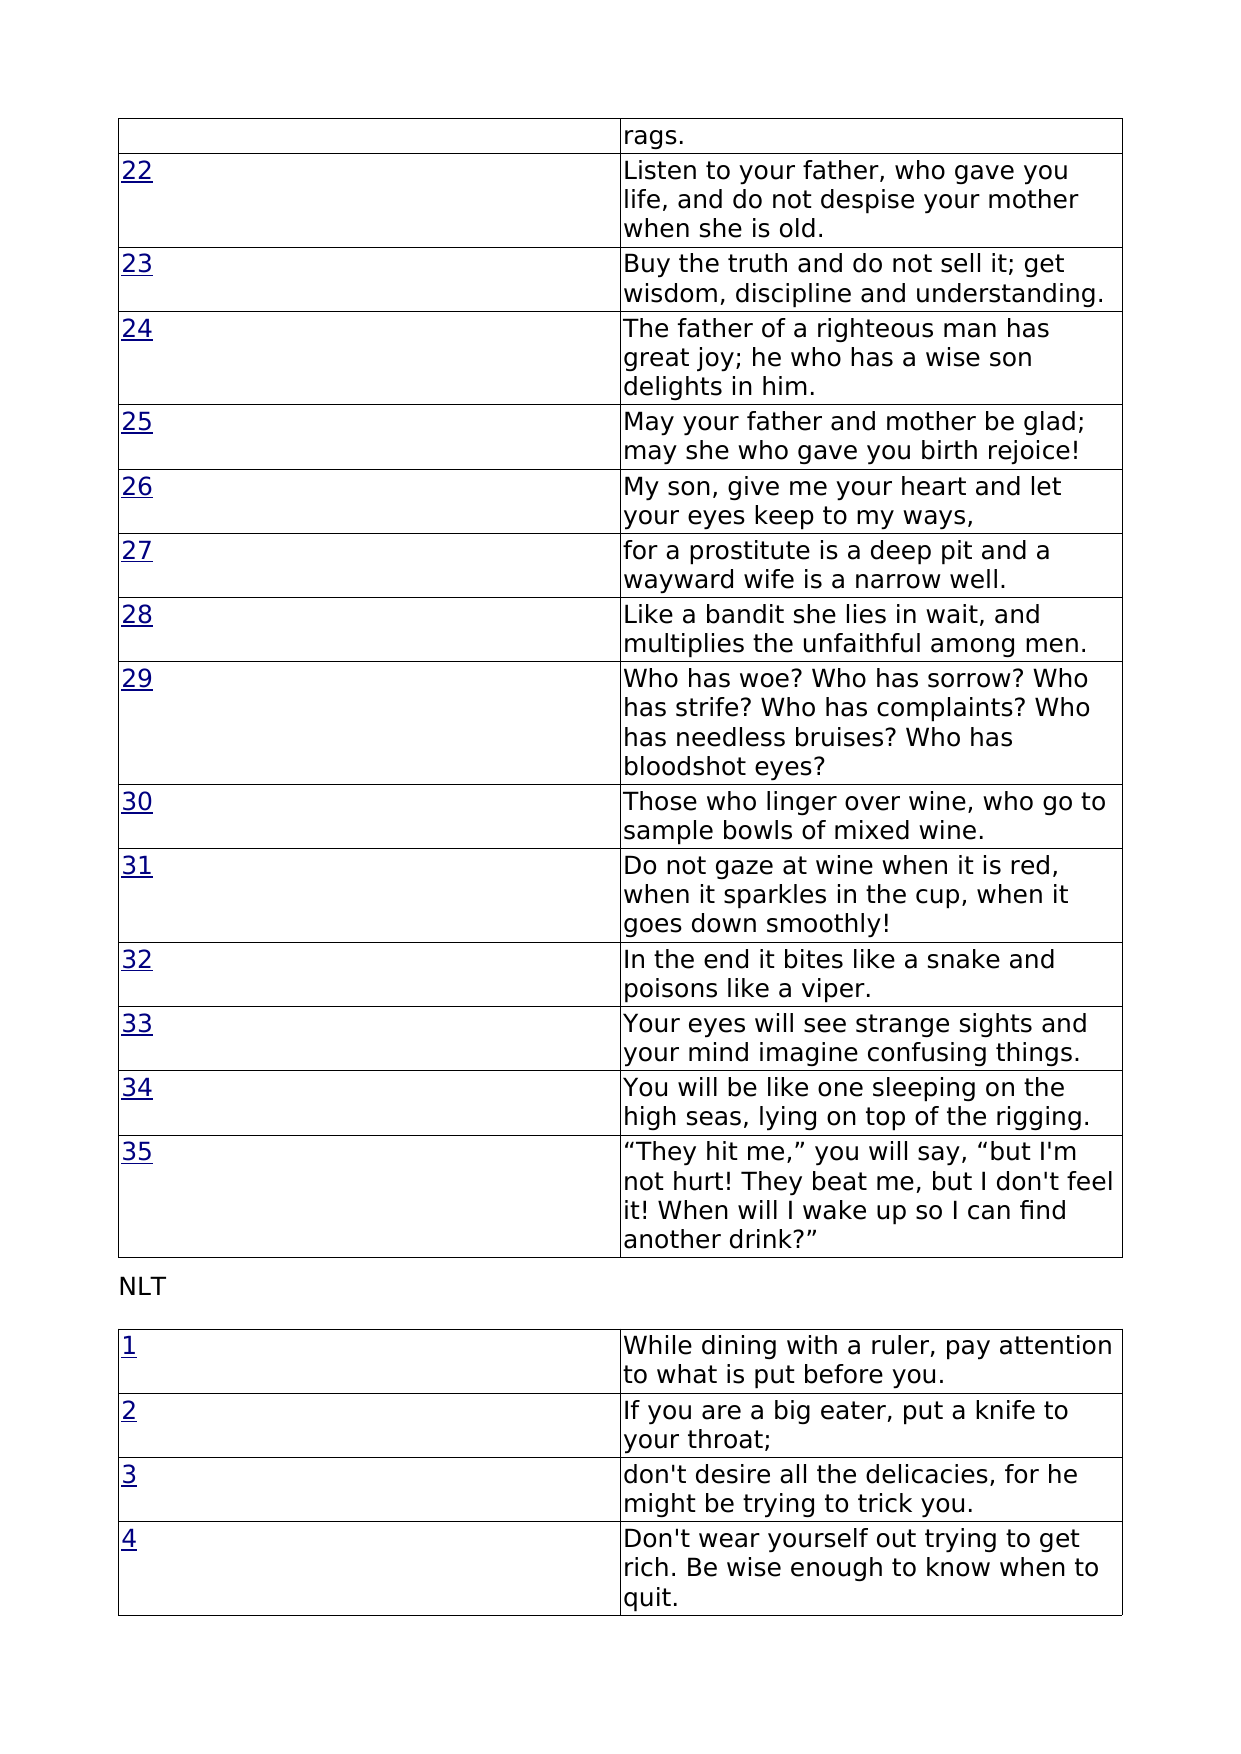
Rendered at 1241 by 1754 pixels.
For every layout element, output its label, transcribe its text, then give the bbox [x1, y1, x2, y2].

table_cell 28 [119, 598, 620, 661]
table_cell 25 [119, 405, 620, 469]
table_cell 2 [119, 1394, 620, 1457]
table_cell 29 [119, 662, 620, 784]
table_cell 4 [119, 1522, 620, 1615]
table_cell Who has woe? Who has sorrow? Who has strife? Who has complaints? Who has needless bruises? Who has bloodshot eyes? [621, 662, 1122, 784]
table_cell 27 [119, 534, 620, 597]
table_cell 22 [119, 154, 620, 247]
table_cell Like a bandit she lies in wait, and multiplies the unfaithful among men. [621, 598, 1122, 661]
table_cell [119, 119, 620, 153]
table_cell 26 [119, 470, 620, 533]
table_cell 23 [119, 248, 620, 311]
table_cell 33 [119, 1007, 620, 1070]
table_cell “They hit me,” you will say, “but I'm not hurt! They beat me, but I don't feel it! When will I wake up so I can find another drink?” [621, 1136, 1122, 1257]
table_cell 31 [119, 849, 620, 942]
table_cell In the end it bites like a snake and poisons like a viper. [621, 943, 1122, 1006]
table_cell for a prostitute is a deep pit and a wayward wife is a narrow well. [621, 534, 1122, 597]
table_cell don't desire all the delicacies, for he might be trying to trick you. [621, 1458, 1122, 1521]
table_cell May your father and mother be glad; may she who gave you birth rejoice! [621, 405, 1122, 469]
table_cell My son, give me your heart and let your eyes keep to my ways, [621, 470, 1122, 533]
table_cell If you are a big eater, put a knife to your throat; [621, 1394, 1122, 1457]
table_cell 3 [119, 1458, 620, 1521]
table_cell 35 [119, 1136, 620, 1257]
table_header While dining with a ruler, pay attention to what is put before you. [621, 1330, 1122, 1393]
table_header 1 [119, 1330, 620, 1393]
table_cell Don't wear yourself out trying to get rich. Be wise enough to know when to quit. [621, 1522, 1122, 1615]
table_cell 30 [119, 785, 620, 848]
table_cell The father of a righteous man has great joy; he who has a wise son delights in him. [621, 312, 1122, 404]
table_cell 34 [119, 1071, 620, 1134]
table_cell rags. [621, 119, 1122, 153]
table_cell You will be like one sleeping on the high seas, lying on top of the rigging. [621, 1071, 1122, 1134]
table_cell Do not gaze at wine when it is red, when it sparkles in the cup, when it goes down smoothly! [621, 849, 1122, 942]
text NLT [118, 1272, 1122, 1301]
table_cell Buy the truth and do not sell it; get wisdom, discipline and understanding. [621, 248, 1122, 311]
table_cell 32 [119, 943, 620, 1006]
table_cell Listen to your father, who gave you life, and do not despise your mother when she is old. [621, 154, 1122, 247]
table_cell 24 [119, 312, 620, 404]
table_cell Those who linger over wine, who go to sample bowls of mixed wine. [621, 785, 1122, 848]
table_cell Your eyes will see strange sights and your mind imagine confusing things. [621, 1007, 1122, 1070]
